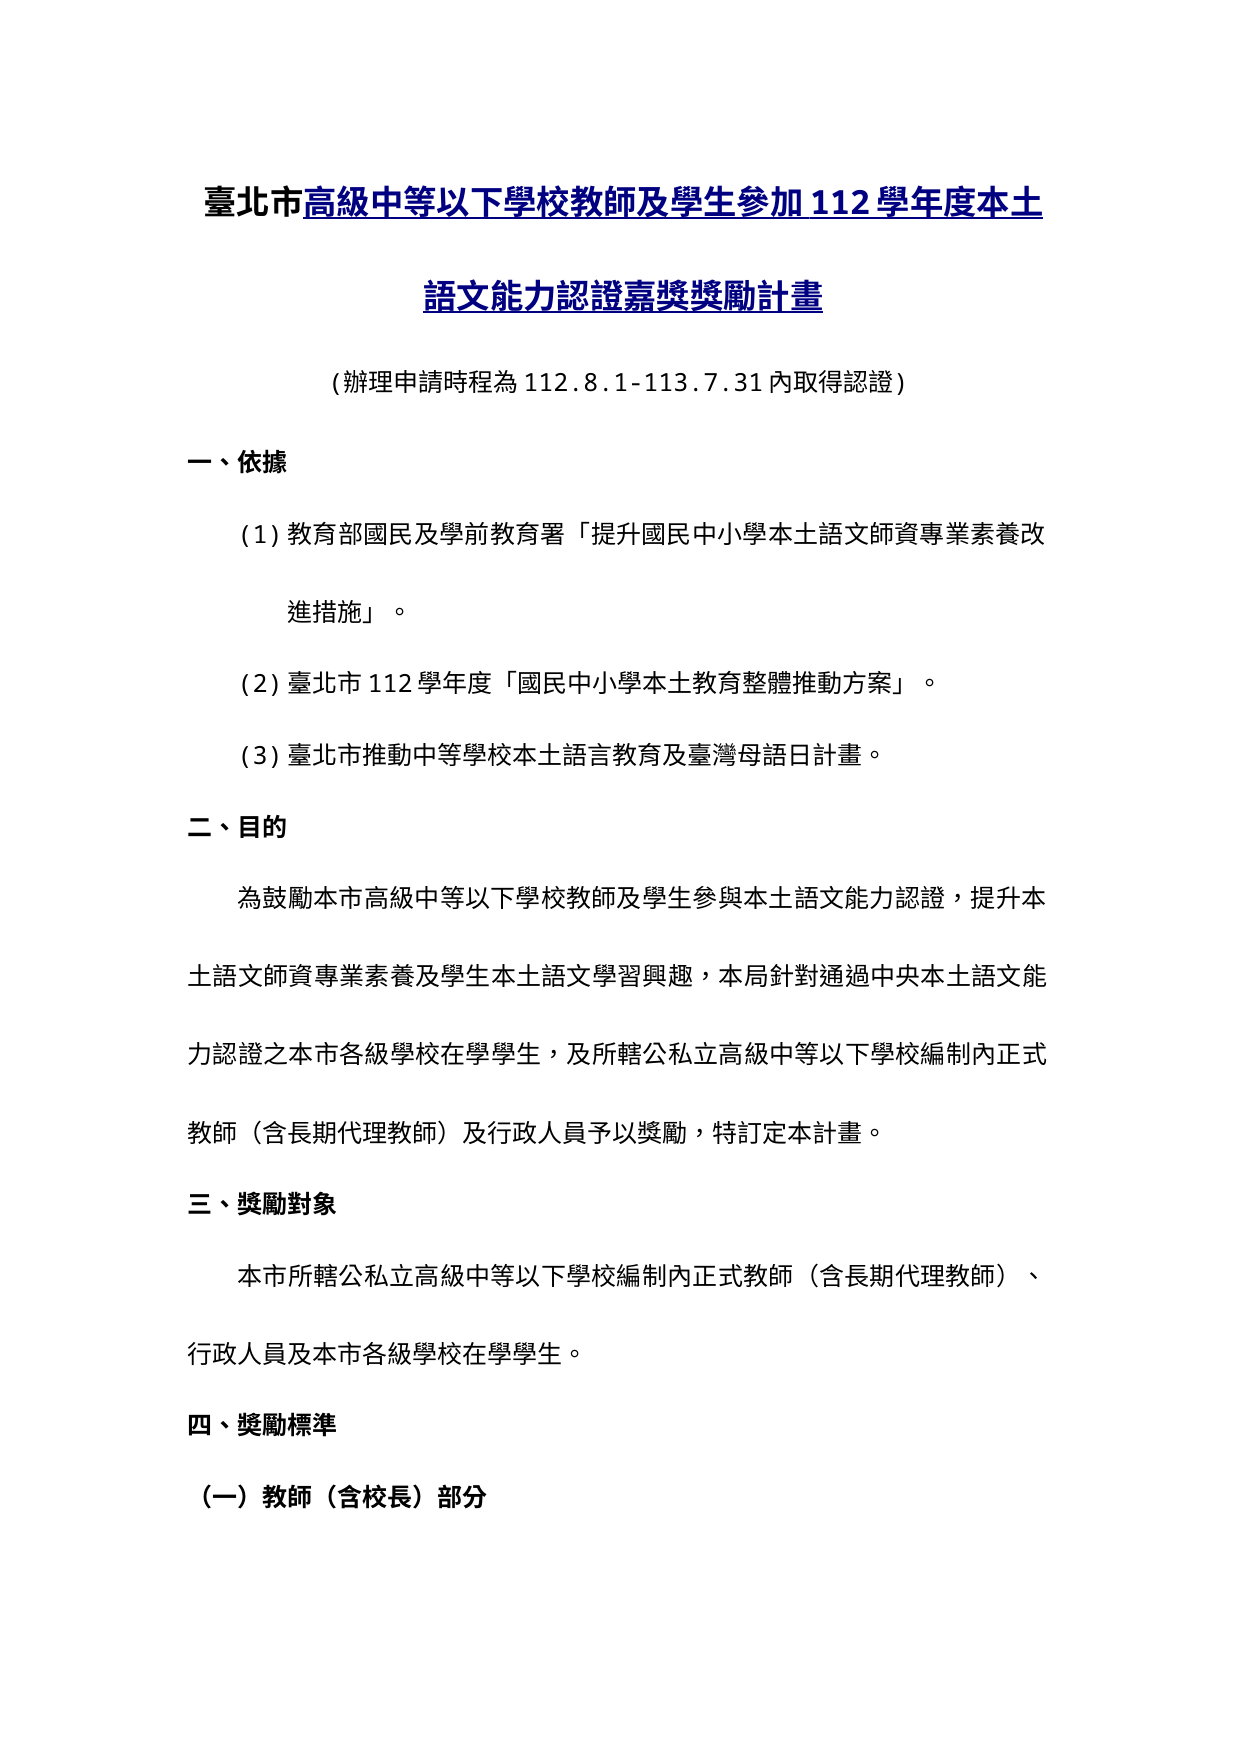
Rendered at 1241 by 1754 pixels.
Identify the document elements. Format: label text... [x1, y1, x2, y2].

list 教育部國民及學前教育署「提升國民中小學本土語文師資專業素養改進措施」。 [237, 491, 1048, 631]
text 二、目的 [187, 783, 1048, 846]
text 三、獎勵對象 [187, 1161, 1048, 1223]
text 四、奬勵標準 [187, 1382, 1048, 1445]
subtitle 臺北市高級中等以下學校教師及學生參加112學年度本土語文能力認證嘉獎獎勵計畫 [187, 158, 1059, 314]
text 本市所轄公私立高級中等以下學校編制內正式教師（含長期代理教師）、行政人員及本市各級學校在學學生。 [187, 1233, 1048, 1373]
text 為鼓勵本市高級中等以下學校教師及學生參與本土語文能力認證，提升本土語文師資專業素養及學生本土語文學習興趣，本局針對通過中央本土語文能力認證之本市各級學校在學學生，及所轄公私立高級中等以下學校編制內正式教師（含長期代理教師）及行政人員予以獎勵，特訂定本計畫。 [187, 855, 1048, 1152]
subtitle (辦理申請時程為112.8.1-113.7.31內取得認證) [187, 338, 1048, 401]
text 一、依據 [187, 419, 1048, 482]
text （一）教師（含校長）部分 [187, 1454, 1048, 1516]
list 臺北市112學年度「國民中小學本土教育整體推動方案」。 [237, 640, 1048, 703]
list 臺北市推動中等學校本土語言教育及臺灣母語日計畫。 [237, 712, 1048, 774]
